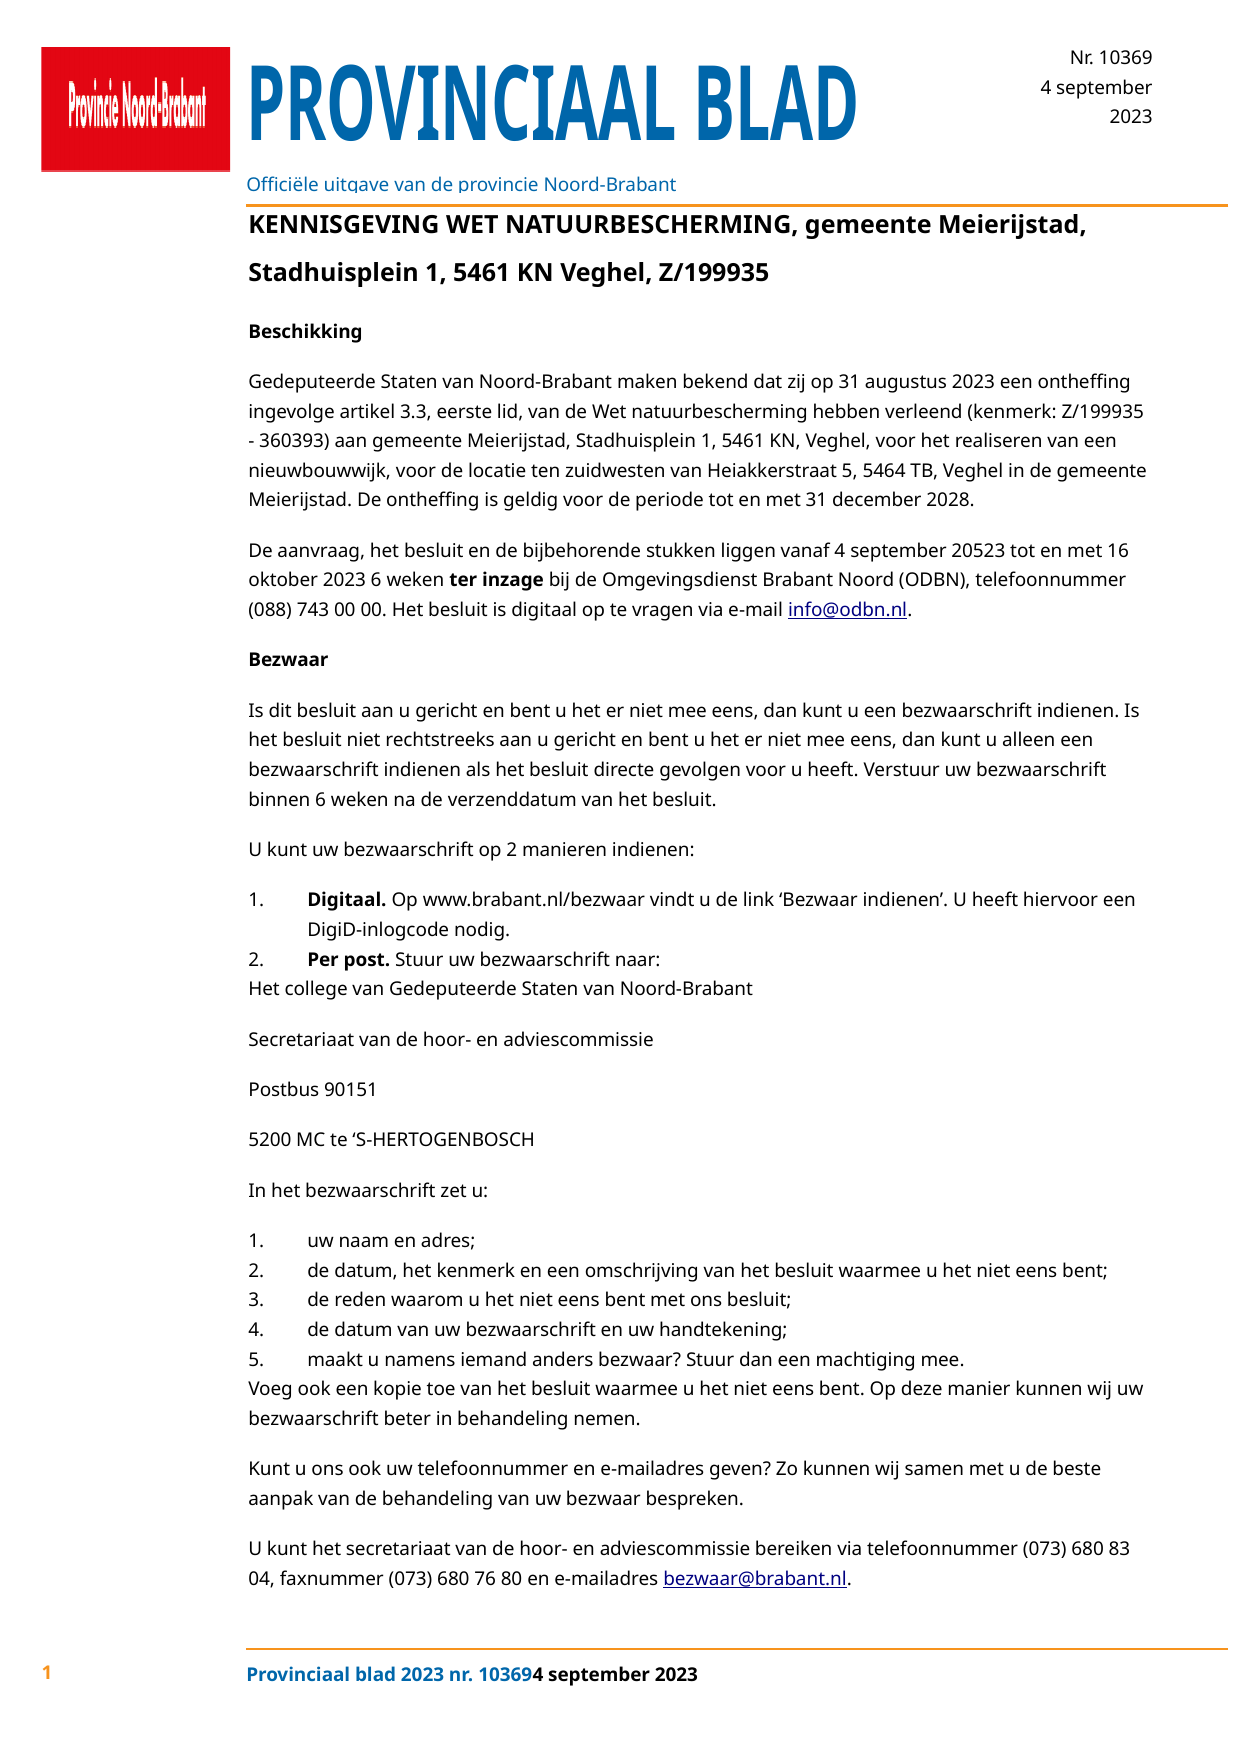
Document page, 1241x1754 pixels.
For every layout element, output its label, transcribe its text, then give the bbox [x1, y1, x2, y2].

text KENNISGEVING WET NATUURBESCHERMING, gemeente Meierijstad, Stadhuisplein 1, 5461 KN Veghel, Z/199935 [248, 207, 1152, 288]
list uw naam en adres; [248, 1227, 1152, 1253]
picture [41, 47, 231, 172]
text Beschikking [248, 318, 1152, 344]
list maakt u namens iemand anders bezwaar? Stuur dan een machtiging mee. [248, 1346, 1152, 1372]
text 5200 MC te ‘S‑HERTOGENBOSCH [248, 1127, 1152, 1152]
text In het bezwaarschrift zet u: [248, 1177, 1152, 1203]
list Digitaal. Op www.brabant.nl/bezwaar vindt u de link ‘Bezwaar indienen’. U heeft hiervoor een DigiD-inlogcode nodig. [248, 887, 1152, 942]
list Per post. Stuur uw bezwaarschrift naar: [248, 946, 1152, 972]
text Is dit besluit aan u gericht en bent u het er niet mee eens, dan kunt u een bezwaarschrift indienen. Is het besluit niet rechtstreeks aan u gericht en bent u het er niet mee eens, dan kunt u alleen een bezwaarschrift indienen als het besluit directe gevolgen voor u heeft. Verstuur uw bezwaarschrift binnen 6 weken na de verzenddatum van het besluit. [248, 697, 1152, 812]
text Bezwaar [248, 647, 1152, 672]
text Secretariaat van de hoor- en adviescommissie [248, 1026, 1152, 1052]
list de datum van uw bezwaarschrift en uw handtekening; [248, 1316, 1152, 1342]
text U kunt uw bezwaarschrift op 2 manieren indienen: [248, 836, 1152, 862]
text Postbus 90151 [248, 1076, 1152, 1102]
text Gedeputeerde Staten van Noord-Brabant maken bekend dat zij op 31 augustus 2023 een ontheffing ingevolge artikel 3.3, eerste lid, van de Wet natuurbescherming hebben verleend (kenmerk: Z/199935 - 360393) aan gemeente Meierijstad, Stadhuisplein 1, 5461 KN, Veghel, voor het realiseren van een nieuwbouwwijk, voor de locatie ten zuidwesten van Heiakkerstraat 5, 5464 TB, Veghel in de gemeente Meierijstad. De ontheffing is geldig voor de periode tot en met 31 december 2028. [248, 368, 1152, 512]
list de reden waarom u het niet eens bent met ons besluit; [248, 1287, 1152, 1312]
list de datum, het kenmerk en een omschrijving van het besluit waarmee u het niet eens bent; [248, 1257, 1152, 1283]
text Het college van Gedeputeerde Staten van Noord-Brabant [248, 975, 1152, 1001]
text Voeg ook een kopie toe van het besluit waarmee u het niet eens bent. Op deze manier kunnen wij uw bezwaarschrift beter in behandeling nemen. [248, 1375, 1152, 1431]
text U kunt het secretariaat van de hoor- en adviescommissie bereiken via telefoonnummer (073) 680 83 04, faxnummer (073) 680 76 80 en e-mailadres bezwaar@brabant.nl. [248, 1535, 1152, 1591]
text Kunt u ons ook uw telefoonnummer en e-mailadres geven? Zo kunnen wij samen met u de beste aanpak van de behandeling van uw bezwaar bespreken. [248, 1455, 1152, 1511]
text De aanvraag, het besluit en de bijbehorende stukken liggen vanaf 4 september 20523 tot en met 16 oktober 2023 6 weken ter inzage bij de Omgevingsdienst Brabant Noord (ODBN), telefoonnummer (088) 743 00 00. Het besluit is digitaal op te vragen via e-mail info@odbn.nl. [248, 537, 1152, 622]
